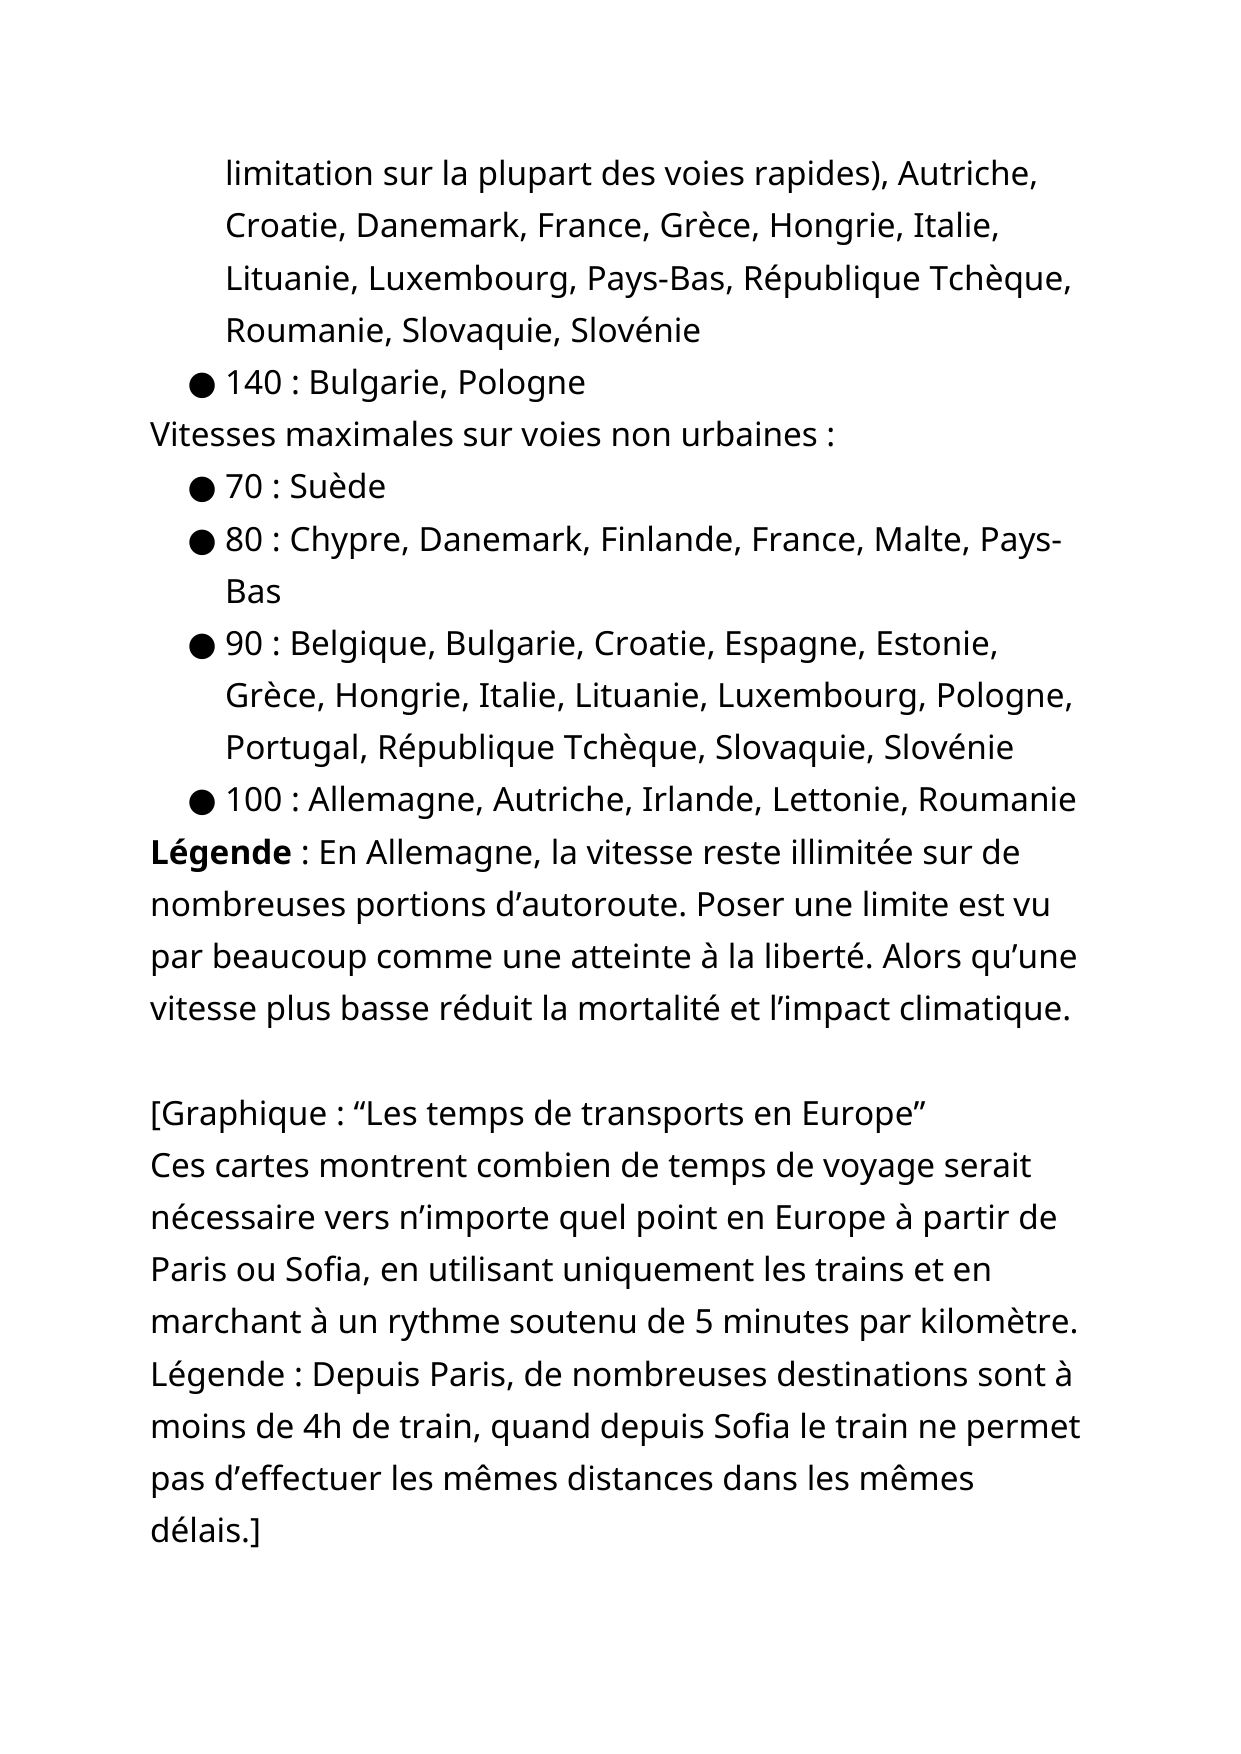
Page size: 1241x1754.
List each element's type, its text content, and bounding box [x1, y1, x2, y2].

list 70 : Suède [187, 463, 1090, 508]
text Ces cartes montrent combien de temps de voyage serait nécessaire vers n’importe quel point en Europe à partir de Paris ou Sofia, en utilisant uniquement les trains et en marchant à un rythme soutenu de 5 minutes par kilomètre. [150, 1142, 1090, 1343]
text Légende : En Allemagne, la vitesse reste illimitée sur de nombreuses portions d’autoroute. Poser une limite est vu par beaucoup comme une atteinte à la liberté. Alors qu’une vitesse plus basse réduit la mortalité et l’impact climatique. [150, 828, 1090, 1030]
text Vitesses maximales sur voies non urbaines : [150, 411, 1090, 456]
list 80 : Chypre, Danemark, Finlande, France, Malte, Pays-Bas [187, 515, 1090, 613]
list 90 : Belgique, Bulgarie, Croatie, Espagne, Estonie, Grèce, Hongrie, Italie, Lituanie, Luxembourg, Pologne, Portugal, République Tchèque, Slovaquie, Slovénie [187, 620, 1090, 769]
list 100 : Allemagne, Autriche, Irlande, Lettonie, Roumanie [187, 776, 1090, 822]
list limitation sur la plupart des voies rapides), Autriche, Croatie, Danemark, France, Grèce, Hongrie, Italie, Lituanie, Luxembourg, Pays-Bas, République Tchèque, Roumanie, Slovaquie, Slovénie [187, 150, 1090, 352]
text [Graphique : “Les temps de transports en Europe” [150, 1089, 1090, 1135]
list 140 : Bulgarie, Pologne [187, 359, 1090, 404]
text Légende : Depuis Paris, de nombreuses destinations sont à moins de 4h de train, quand depuis Sofia le train ne permet pas d’effectuer les mêmes distances dans les mêmes délais.] [150, 1350, 1090, 1552]
